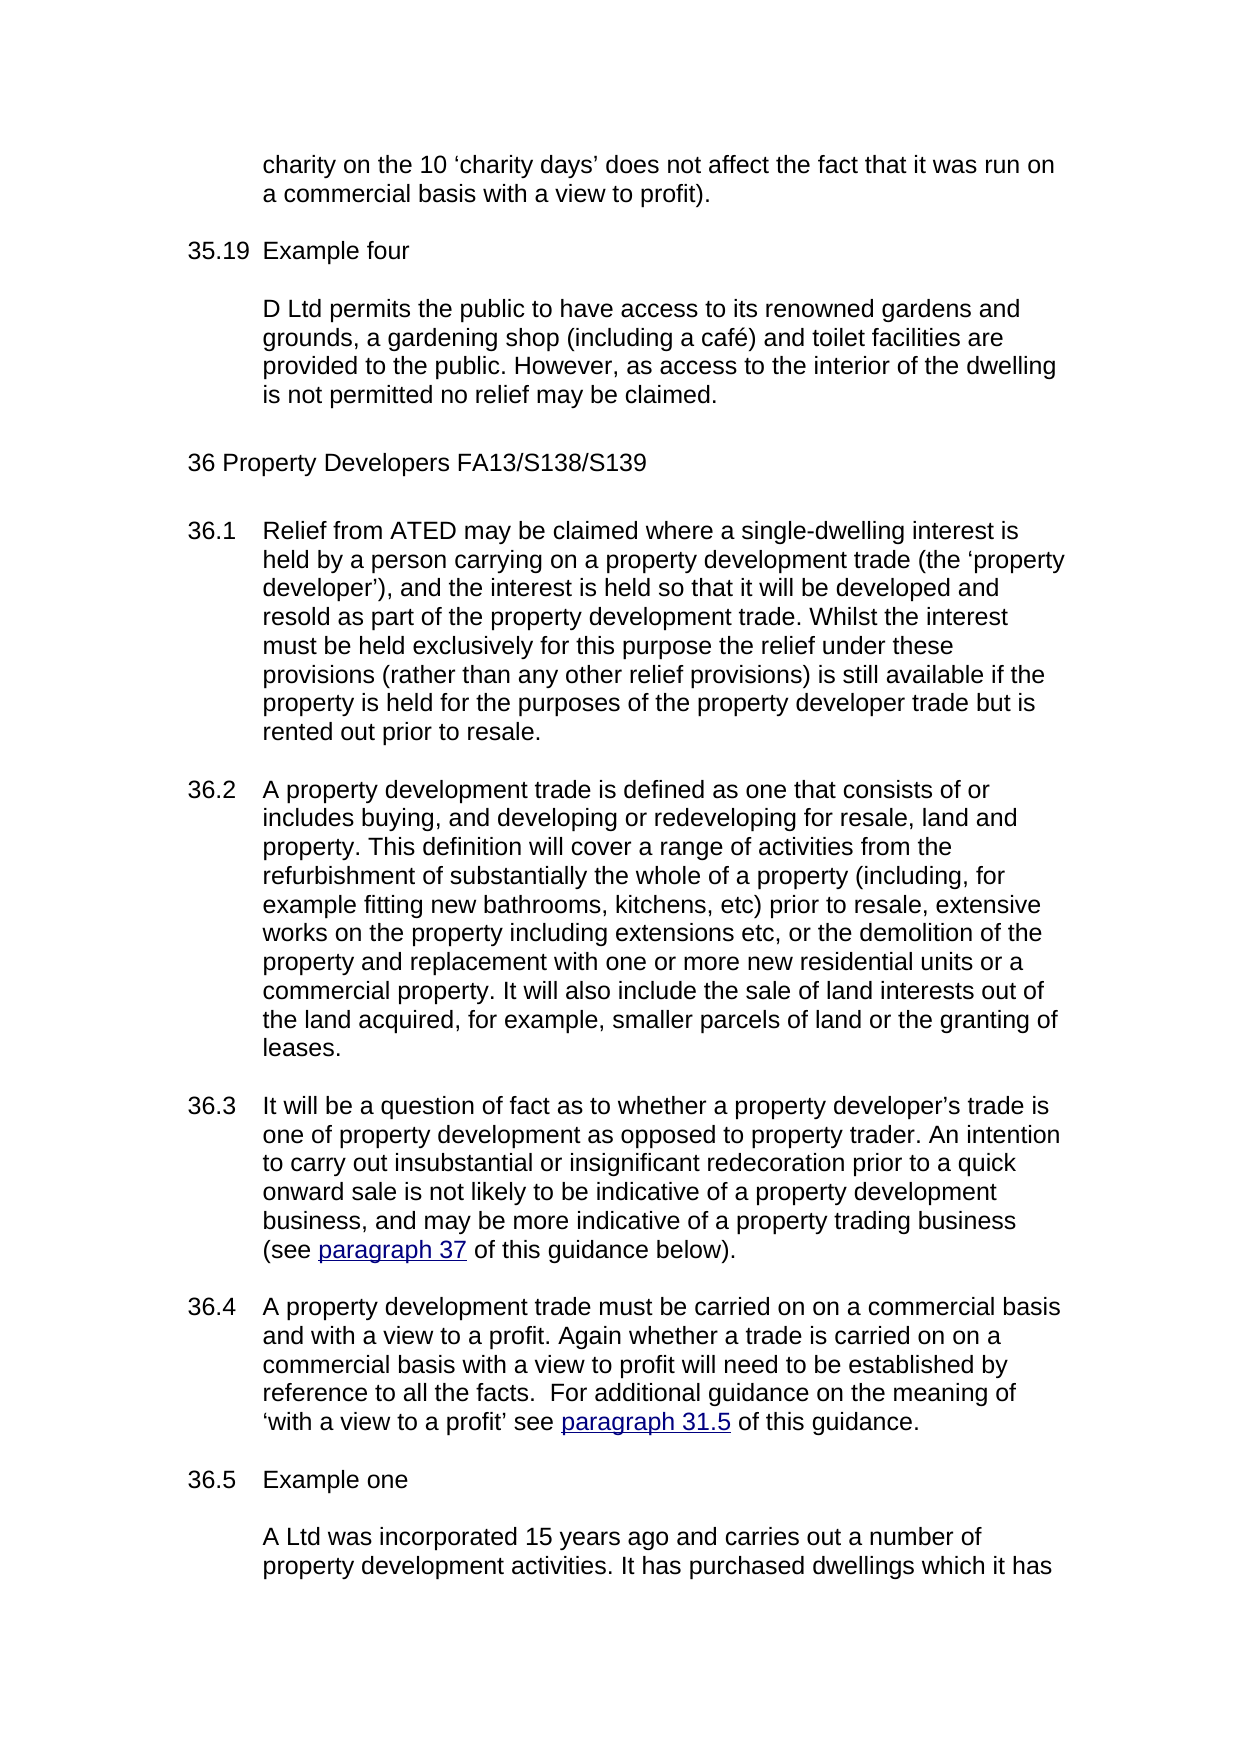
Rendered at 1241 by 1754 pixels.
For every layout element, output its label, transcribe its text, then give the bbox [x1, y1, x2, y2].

text 36.4 A property development trade must be carried on on a commercial basis and with a view to a profit. Again whether a trade is carried on on a commercial basis with a view to profit will need to be established by reference to all the facts. For additional guidance on the meaning of ‘with a view to a profit’ see paragraph 31.5 of this guidance. [187, 1292, 1069, 1436]
text 36.1 Relief from ATED may be claimed where a single-dwelling interest is held by a person carrying on a property development trade (the ‘property developer’), and the interest is held so that it will be developed and resold as part of the property development trade. Whilst the interest must be held exclusively for this purpose the relief under these provisions (rather than any other relief provisions) is still available if the property is held for the purposes of the property developer trade but is rented out prior to resale. [187, 516, 1069, 746]
text 36.3 It will be a question of fact as to whether a property developer’s trade is one of property development as opposed to property trader. An intention to carry out insubstantial or insignificant redecoration prior to a quick onward sale is not likely to be indicative of a property development business, and may be more indicative of a property trading business (see paragraph 37 of this guidance below). [187, 1091, 1069, 1263]
text charity on the 10 ‘charity days’ does not affect the fact that it was run on a commercial basis with a view to profit). [262, 150, 1069, 207]
subtitle 36 Property Developers FA13/S138/S139 [187, 448, 1069, 477]
text D Ltd permits the public to have access to its renowned gardens and grounds, a gardening shop (including a café) and toilet facilities are provided to the public. However, as access to the interior of the dwelling is not permitted no relief may be claimed. [262, 294, 1069, 409]
text A Ltd was incorporated 15 years ago and carries out a number of property development activities. It has purchased dwellings which it has [262, 1522, 1069, 1579]
text 35.19 Example four [187, 236, 1069, 265]
text 36.2 A property development trade is defined as one that consists of or includes buying, and developing or redeveloping for resale, land and property. This definition will cover a range of activities from the refurbishment of substantially the whole of a property (including, for example fitting new bathrooms, kitchens, etc) prior to resale, extensive works on the property including extensions etc, or the demolition of the property and replacement with one or more new residential units or a commercial property. It will also include the sale of land interests out of the land acquired, for example, smaller parcels of land or the granting of leases. [187, 774, 1069, 1062]
text 36.5 Example one [187, 1464, 1069, 1493]
